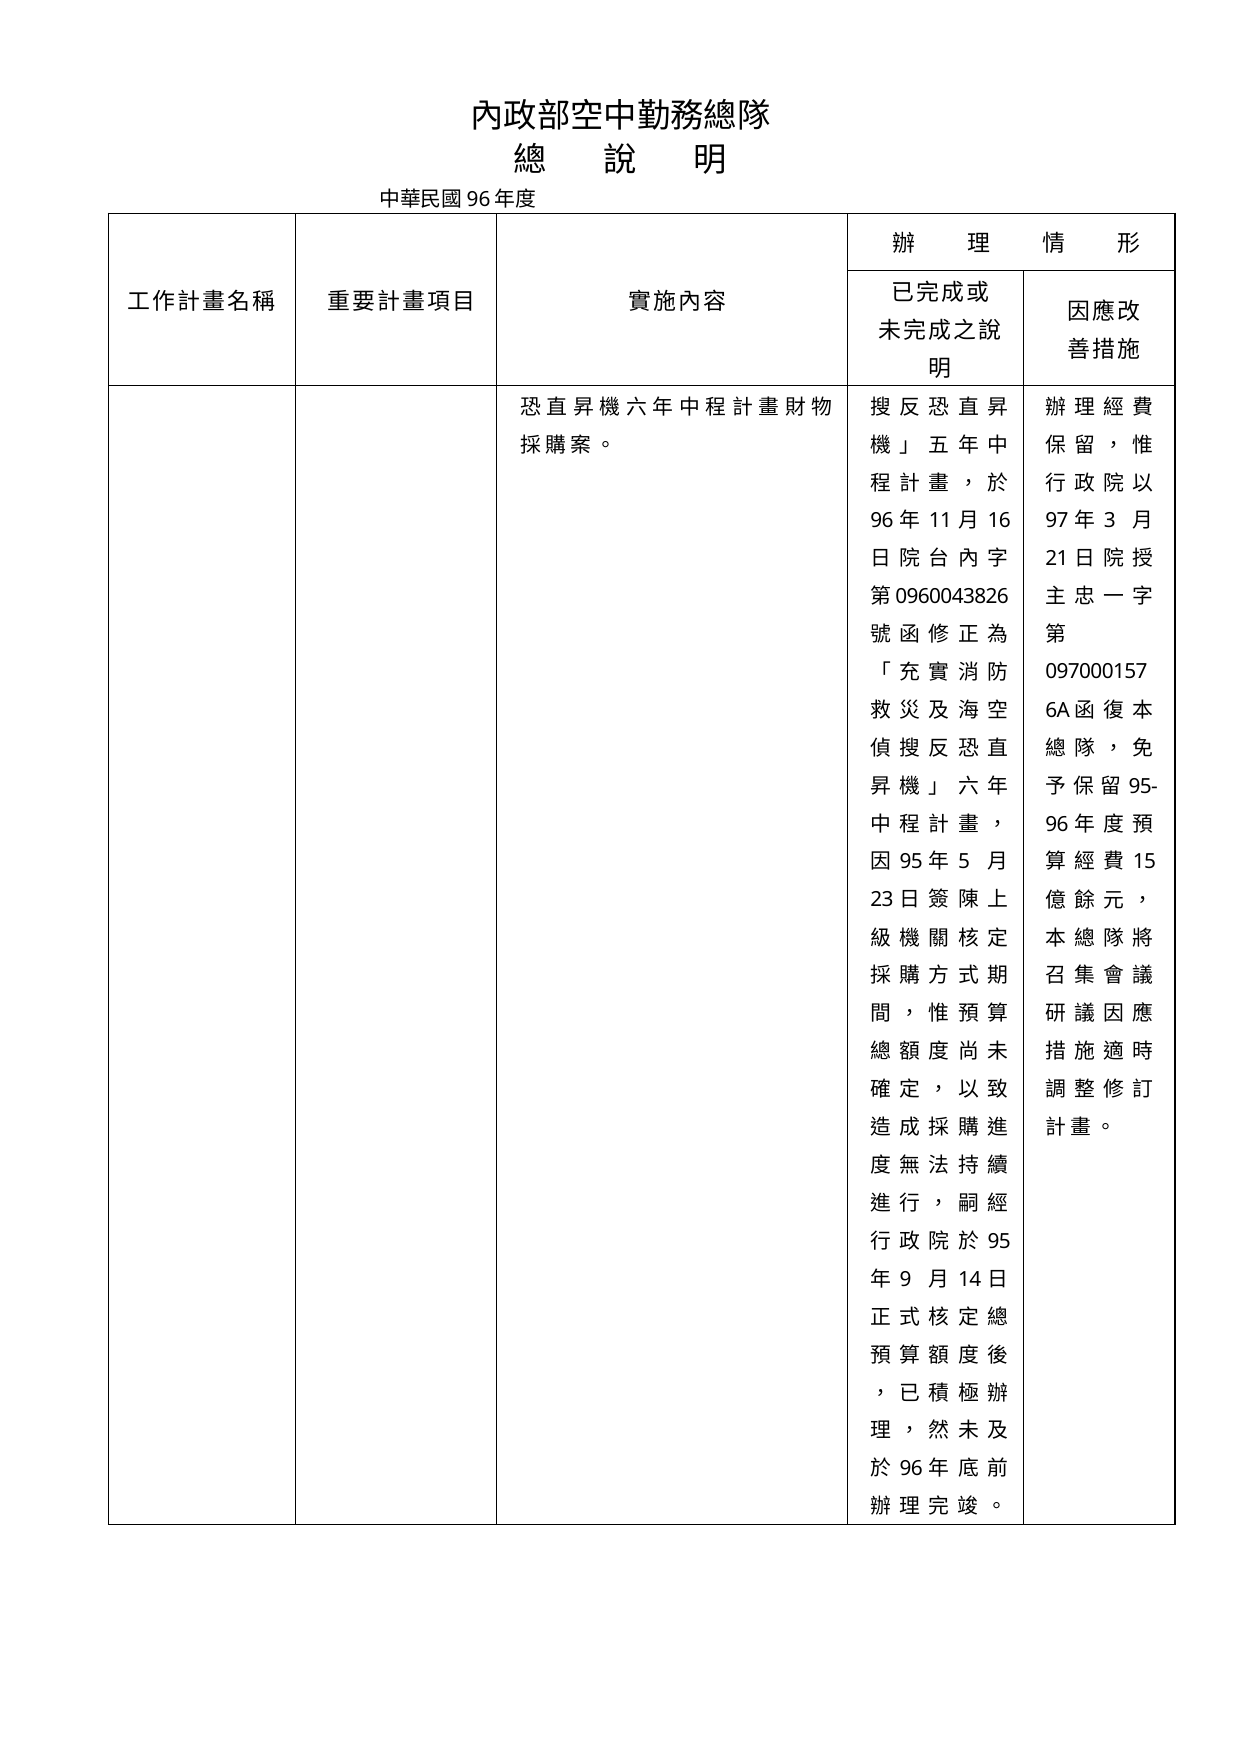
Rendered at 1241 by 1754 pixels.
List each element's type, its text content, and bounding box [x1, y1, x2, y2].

table_header 辦 理 情 形 [848, 214, 1174, 270]
table_header 重要計畫項目 [296, 214, 496, 385]
table_cell 辦理經費保留，惟行政院以97年3月21日院授主忠一字第0970001576A函復本總隊，免予保留95-96年度預算經費15億餘元，本總隊將召集會議研議因應措施適時調整修訂計畫。 [1024, 386, 1174, 1523]
table_cell [109, 386, 295, 1523]
table_cell 因應改 善措施 [1024, 271, 1174, 385]
table_cell 搜反恐直昇機」五年中程計畫，於96年11月16日院台內字第0960043826號函修正為「充實消防救災及海空偵搜反恐直昇機」六年中程計畫，因95年5月23日簽陳上級機關核定採購方式期間，惟預算總額度尚未確定，以致造成採購進度無法持續進行，嗣經行政院於95年9月14日正式核定總預算額度後，已積極辦理，然未及於96年底前辦理完竣。 [848, 386, 1023, 1523]
table_cell 已完成或 未完成之說明 [848, 271, 1023, 385]
table_cell [296, 386, 496, 1523]
table_header 工作計畫名稱 [109, 214, 295, 385]
table_cell 恐直昇機六年中程計畫財物採購案。 [497, 386, 847, 1523]
table_header 實施內容 [497, 214, 847, 385]
